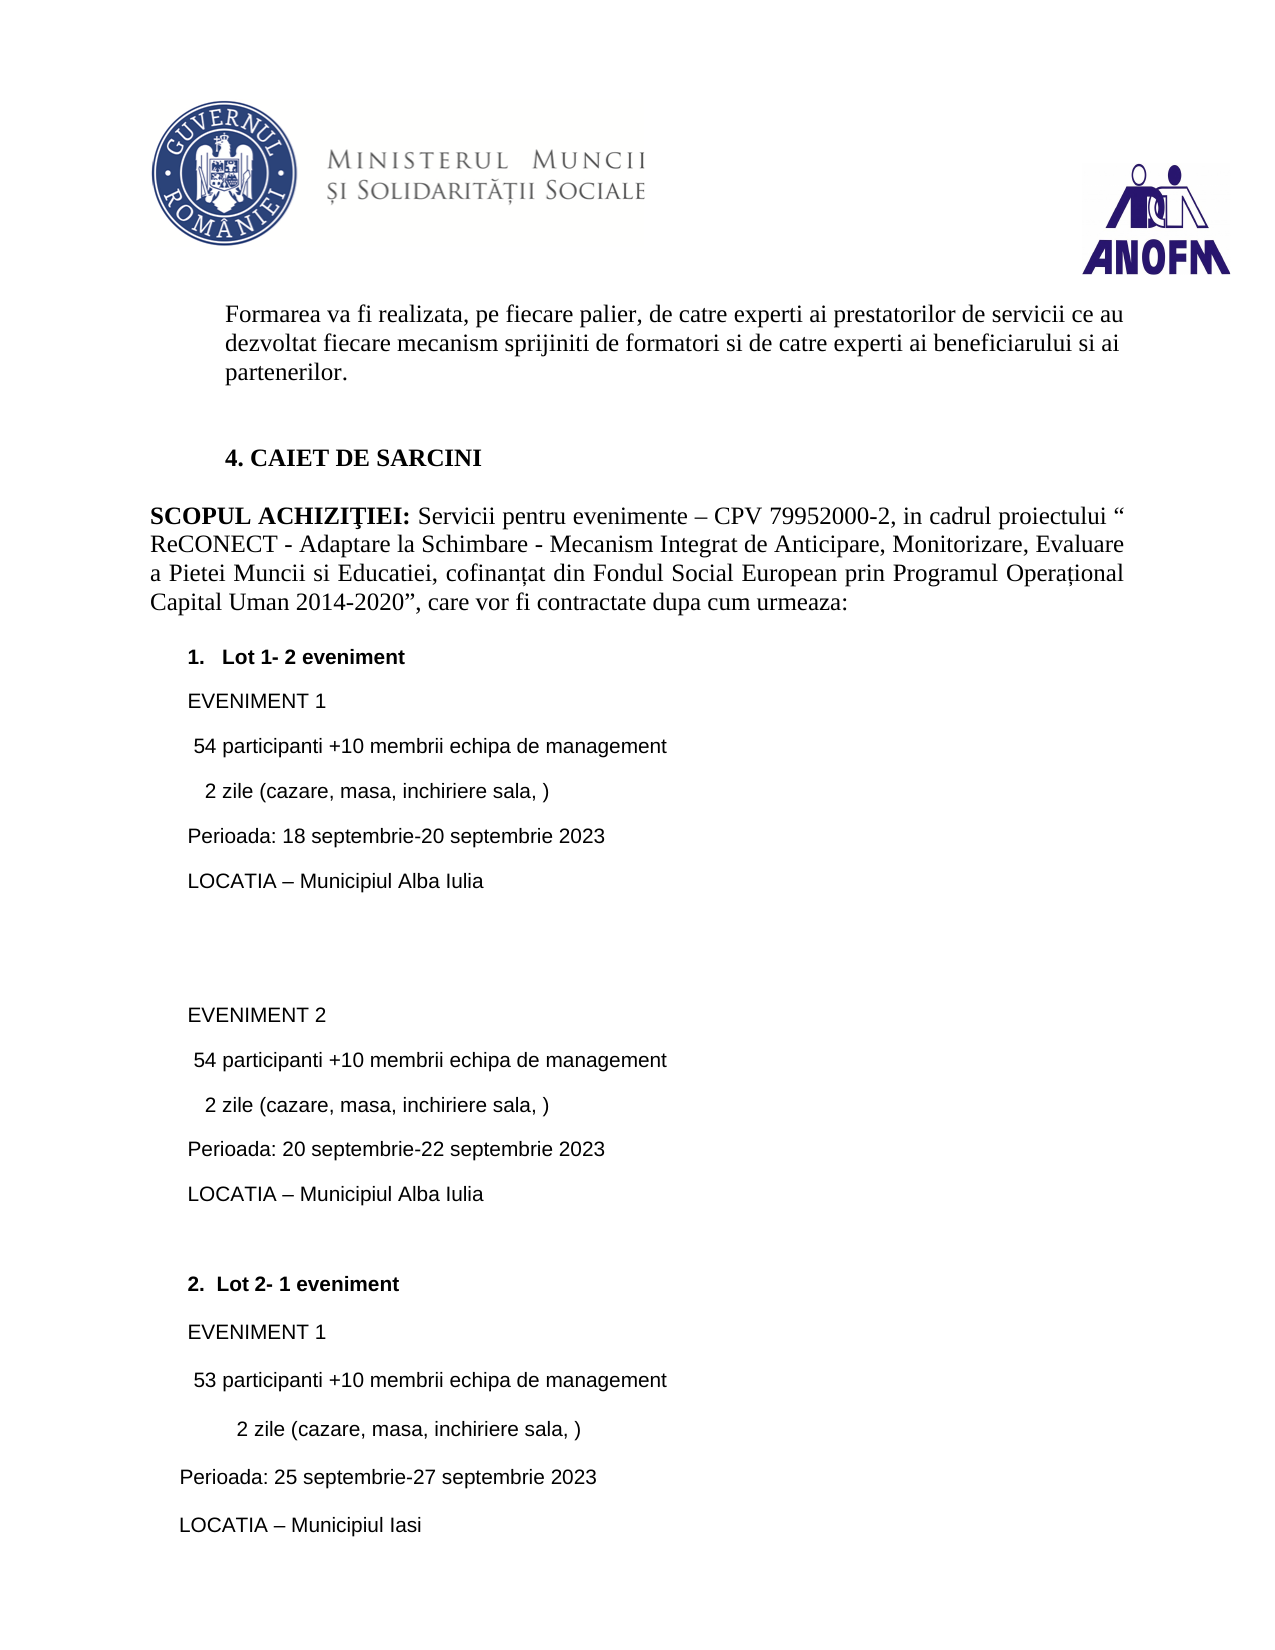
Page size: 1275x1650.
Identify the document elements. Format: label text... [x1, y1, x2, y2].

text Formarea va fi realizata, pe fiecare palier, de catre experti ai prestatorilor de servicii ce au [150, 299, 1125, 328]
text dezvoltat fiecare mecanism sprijiniti de formatori si de catre experti ai beneficiarului si ai [150, 328, 1125, 357]
text Perioada: 25 septembrie-27 septembrie 2023 [156, 1465, 1137, 1489]
text 2 zile (cazare, masa, inchiriere sala, ) [150, 1417, 1137, 1441]
text partenerilor. [150, 357, 1125, 386]
text LOCATIA – Municipiul Alba Iulia [187, 1182, 1125, 1206]
text 4. caiet de sarcini [150, 443, 1125, 472]
text 2. Lot 2- 1 eveniment [150, 1272, 1137, 1296]
text Perioada: 18 septembrie-20 septembrie 2023 [187, 824, 1125, 848]
text LOCATIA – Municipiul Iasi [150, 1513, 1137, 1537]
text 2 zile (cazare, masa, inchiriere sala, ) [187, 1092, 1125, 1116]
text 54 participanti +10 membrii echipa de management [187, 1048, 1125, 1072]
text 53 participanti +10 membrii echipa de management [150, 1368, 1137, 1392]
text 1. Lot 1- 2 eveniment [187, 644, 1125, 668]
text EVENIMENT 1 [187, 689, 1125, 713]
text LOCATIA – Municipiul Alba Iulia [187, 868, 1125, 892]
text 2 zile (cazare, masa, inchiriere sala, ) [187, 779, 1125, 803]
text 54 participanti +10 membrii echipa de management [187, 734, 1125, 758]
text EVENIMENT 1 [150, 1320, 1137, 1344]
text Scopul achiziţiei: Servicii pentru evenimente – CPV 79952000-2, in cadrul proiectului “ ReCONECT - Adaptare la Schimbare - Mecanism Integrat de Anticipare, Monitorizare, Evaluare a Pietei Muncii si Educatiei, cofinanțat din Fondul Social European prin Programul Operațional Capital Uman 2014-2020”, care vor fi contractate dupa cum urmeaza: [150, 501, 1125, 616]
text EVENIMENT 2 [187, 1003, 1125, 1027]
text Perioada: 20 septembrie-22 septembrie 2023 [187, 1137, 1125, 1161]
